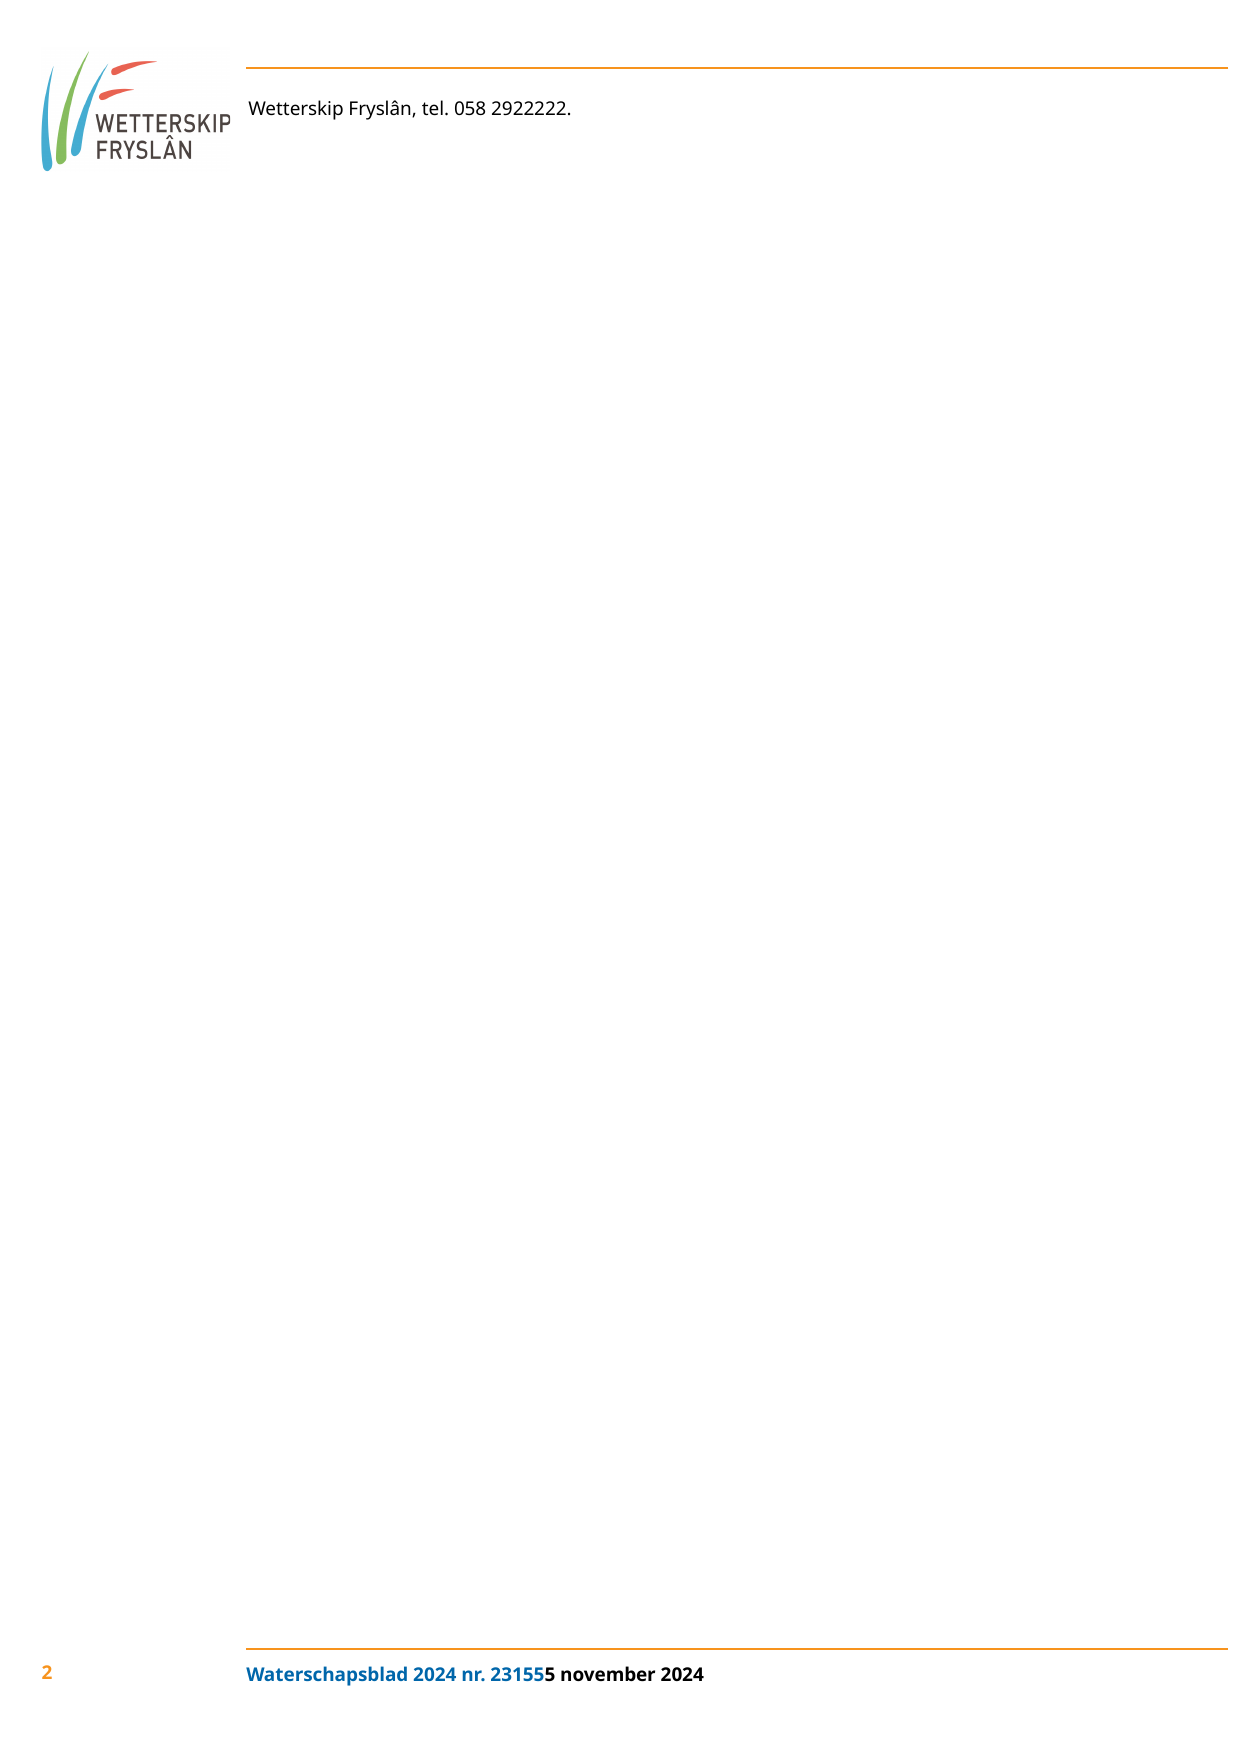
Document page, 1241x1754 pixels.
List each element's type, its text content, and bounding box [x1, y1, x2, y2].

picture [41, 47, 231, 172]
text Wetterskip Fryslân, tel. 058 2922222. [248, 95, 1152, 121]
